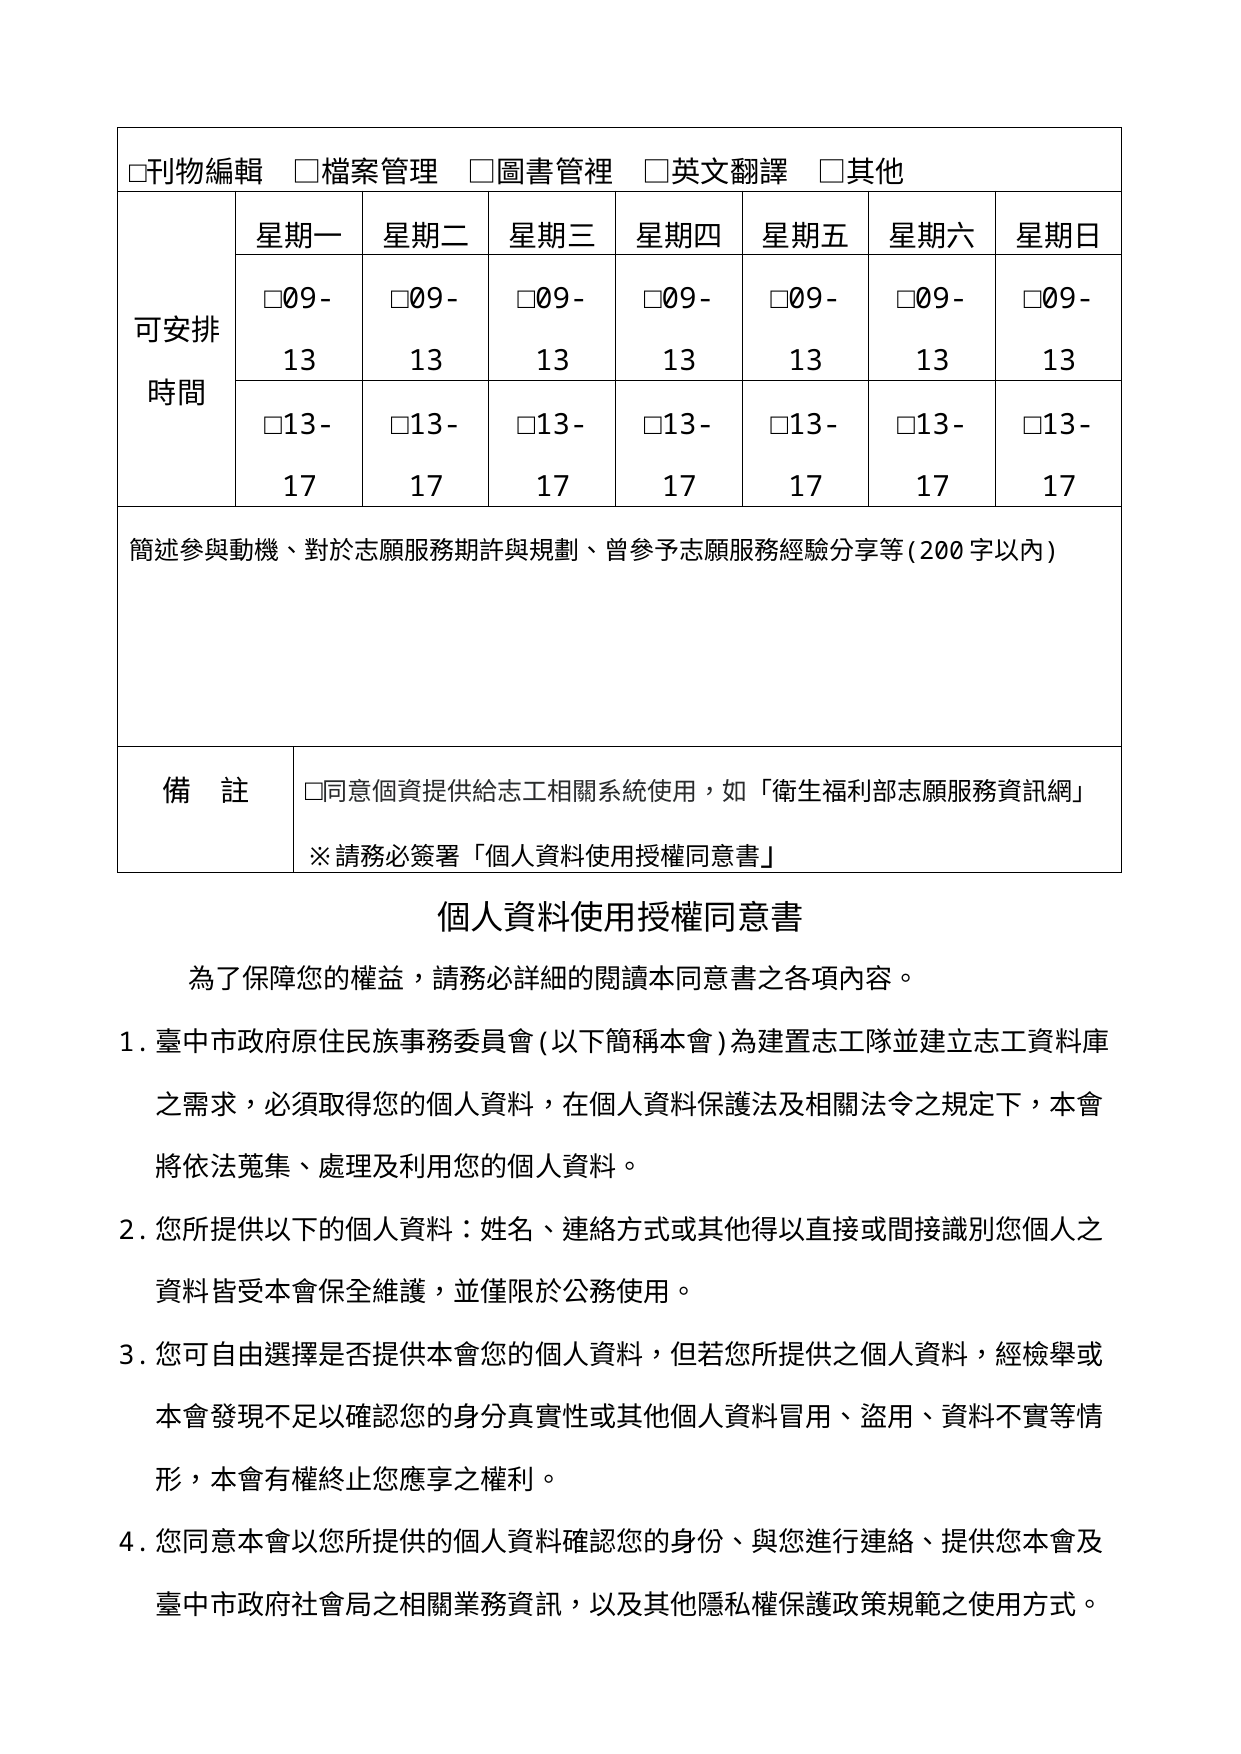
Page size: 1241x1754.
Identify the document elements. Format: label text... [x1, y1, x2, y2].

table_cell □13-17 [616, 381, 742, 506]
table_cell □09-13 [236, 255, 362, 380]
table_cell 星期五 [743, 192, 868, 254]
list 臺中市政府原住民族事務委員會(以下簡稱本會)為建置志工隊並建立志工資料庫之需求，必須取得您的個人資料，在個人資料保護法及相關法令之規定下，本會將依法蒐集、處理及利用您的個人資料。 [118, 998, 1122, 1186]
text 為了保障您的權益，請務必詳細的閱讀本同意書之各項內容。 [118, 936, 1122, 998]
text 個人資料使用授權同意書 [118, 873, 1122, 936]
table_cell □13-17 [743, 381, 868, 506]
table_cell □同意個資提供給志工相關系統使用，如「衛生福利部志願服務資訊網」 ※請務必簽署「個人資料使用授權同意書」 [294, 747, 1121, 872]
table_cell □13-17 [236, 381, 362, 506]
table_cell 星期一 [236, 192, 362, 254]
table_cell 星期二 [363, 192, 488, 254]
table_cell □13-17 [363, 381, 488, 506]
table_cell □13-17 [869, 381, 995, 506]
table_cell □09-13 [743, 255, 868, 380]
table_cell □09-13 [996, 255, 1121, 380]
table_cell □13-17 [489, 381, 615, 506]
table_cell □09-13 [489, 255, 615, 380]
table_cell □09-13 [363, 255, 488, 380]
list 您同意本會以您所提供的個人資料確認您的身份、與您進行連絡、提供您本會及臺中市政府社會局之相關業務資訊，以及其他隱私權保護政策規範之使用方式。 [118, 1498, 1122, 1623]
table_cell □刊物編輯 □檔案管理 □圖書管裡 □英文翻譯 □其他 [118, 128, 1121, 191]
list 您所提供以下的個人資料：姓名、連絡方式或其他得以直接或間接識別您個人之資料皆受本會保全維護，並僅限於公務使用。 [118, 1186, 1122, 1311]
list 您可自由選擇是否提供本會您的個人資料，但若您所提供之個人資料，經檢舉或本會發現不足以確認您的身分真實性或其他個人資料冒用、盜用、資料不實等情形，本會有權終止您應享之權利。 [118, 1311, 1122, 1498]
table_cell 備 註 [118, 747, 293, 872]
table_cell 星期六 [869, 192, 995, 254]
table_cell 星期四 [616, 192, 742, 254]
table_cell 星期日 [996, 192, 1121, 254]
table_cell 簡述參與動機、對於志願服務期許與規劃、曾參予志願服務經驗分享等(200字以內) [118, 507, 1121, 746]
table_cell □13-17 [996, 381, 1121, 506]
table_cell 可安排時間 [118, 192, 235, 506]
table_cell 星期三 [489, 192, 615, 254]
table_cell □09-13 [869, 255, 995, 380]
table_cell □09-13 [616, 255, 742, 380]
